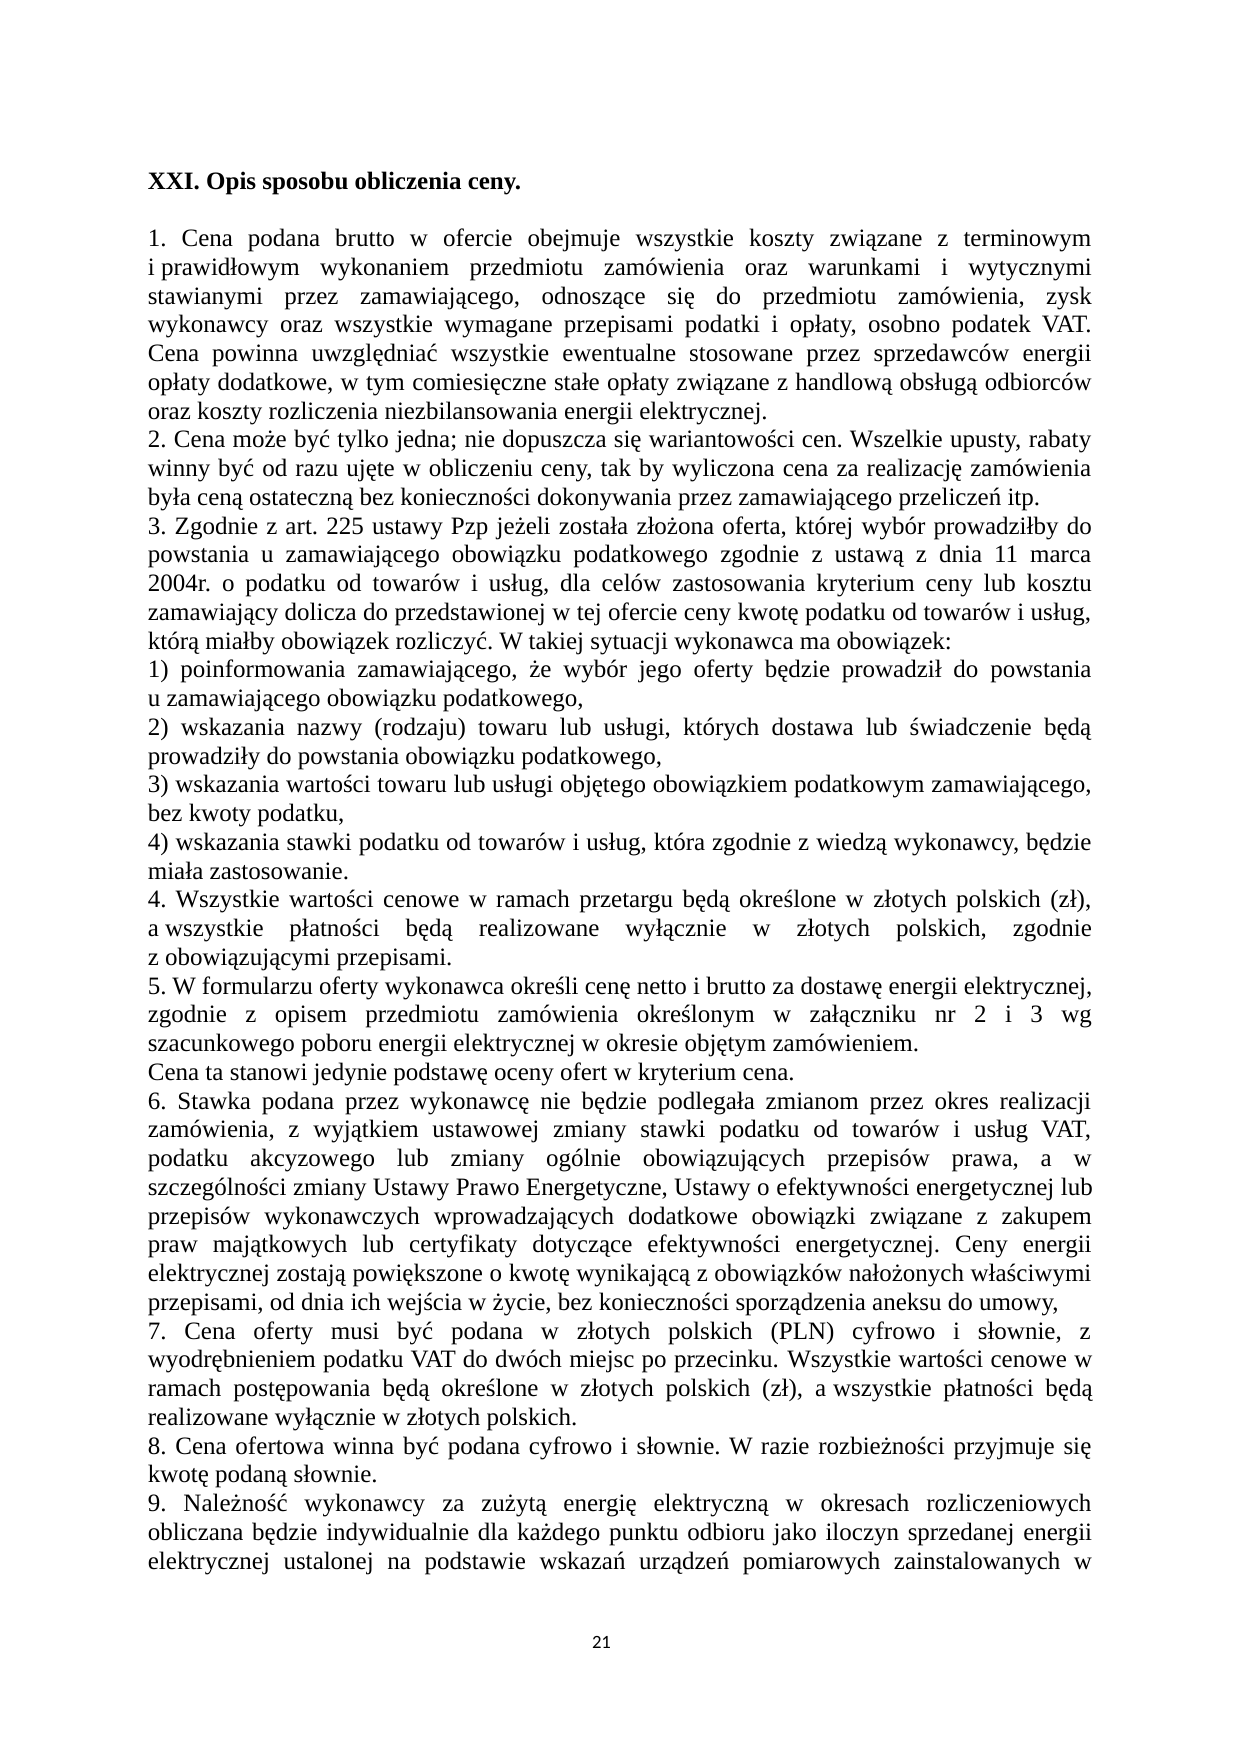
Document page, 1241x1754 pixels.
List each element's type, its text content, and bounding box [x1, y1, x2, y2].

text Cena ta stanowi jedynie podstawę oceny ofert w kryterium cena. [148, 1057, 1093, 1086]
text 5. W formularzu oferty wykonawca określi cenę netto i brutto za dostawę energii elektrycznej, zgodnie z opisem przedmiotu zamówienia określonym w załączniku nr 2 i 3 wg szacunkowego poboru energii elektrycznej w okresie objętym zamówieniem. [148, 971, 1093, 1057]
text 2) wskazania nazwy (rodzaju) towaru lub usługi, których dostawa lub świadczenie będą prowadziły do powstania obowiązku podatkowego, [148, 712, 1093, 769]
text 3) wskazania wartości towaru lub usługi objętego obowiązkiem podatkowym zamawiającego, bez kwoty podatku, [148, 769, 1093, 827]
text 4) wskazania stawki podatku od towarów i usług, która zgodnie z wiedzą wykonawcy, będzie miała zastosowanie. [148, 827, 1093, 884]
text 1) poinformowania zamawiającego, że wybór jego oferty będzie prowadził do powstania u zamawiającego obowiązku podatkowego, [148, 654, 1093, 712]
text 7. Cena oferty musi być podana w złotych polskich (PLN) cyfrowo i słownie, z wyodrębnieniem podatku VAT do dwóch miejsc po przecinku. Wszystkie wartości cenowe w ramach postępowania będą określone w złotych polskich (zł), a wszystkie płatności będą realizowane wyłącznie w złotych polskich. [148, 1316, 1093, 1431]
text 1. Cena podana brutto w ofercie obejmuje wszystkie koszty związane z terminowym i prawidłowym wykonaniem przedmiotu zamówienia oraz warunkami i wytycznymi stawianymi przez zamawiającego, odnoszące się do przedmiotu zamówienia, zysk wykonawcy oraz wszystkie wymagane przepisami podatki i opłaty, osobno podatek VAT. Cena powinna uwzględniać wszystkie ewentualne stosowane przez sprzedawców energii opłaty dodatkowe, w tym comiesięczne stałe opłaty związane z handlową obsługą odbiorców oraz koszty rozliczenia niezbilansowania energii elektrycznej. [148, 223, 1093, 424]
text 2. Cena może być tylko jedna; nie dopuszcza się wariantowości cen. Wszelkie upusty, rabaty winny być od razu ujęte w obliczeniu ceny, tak by wyliczona cena za realizację zamówienia była ceną ostateczną bez konieczności dokonywania przez zamawiającego przeliczeń itp. [148, 424, 1093, 511]
text 3. Zgodnie z art. 225 ustawy Pzp jeżeli została złożona oferta, której wybór prowadziłby do powstania u zamawiającego obowiązku podatkowego zgodnie z ustawą z dnia 11 marca 2004r. o podatku od towarów i usług, dla celów zastosowania kryterium ceny lub kosztu zamawiający dolicza do przedstawionej w tej ofercie ceny kwotę podatku od towarów i usług, którą miałby obowiązek rozliczyć. W takiej sytuacji wykonawca ma obowiązek: [148, 511, 1093, 654]
text 8. Cena ofertowa winna być podana cyfrowo i słownie. W razie rozbieżności przyjmuje się kwotę podaną słownie. [148, 1431, 1093, 1488]
text 9. Należność wykonawcy za zużytą energię elektryczną w okresach rozliczeniowych obliczana będzie indywidualnie dla każdego punktu odbioru jako iloczyn sprzedanej energii elektrycznej ustalonej na podstawie wskazań urządzeń pomiarowych zainstalowanych w [148, 1488, 1093, 1574]
text 4. Wszystkie wartości cenowe w ramach przetargu będą określone w złotych polskich (zł), a wszystkie płatności będą realizowane wyłącznie w złotych polskich, zgodnie z obowiązującymi przepisami. [148, 884, 1093, 971]
text 6. Stawka podana przez wykonawcę nie będzie podlegała zmianom przez okres realizacji zamówienia, z wyjątkiem ustawowej zmiany stawki podatku od towarów i usług VAT, podatku akcyzowego lub zmiany ogólnie obowiązujących przepisów prawa, a w szczególności zmiany Ustawy Prawo Energetyczne, Ustawy o efektywności energetycznej lub przepisów wykonawczych wprowadzających dodatkowe obowiązki związane z zakupem praw majątkowych lub certyfikaty dotyczące efektywności energetycznej. Ceny energii elektrycznej zostają powiększone o kwotę wynikającą z obowiązków nałożonych właściwymi przepisami, od dnia ich wejścia w życie, bez konieczności sporządzenia aneksu do umowy, [148, 1086, 1093, 1316]
